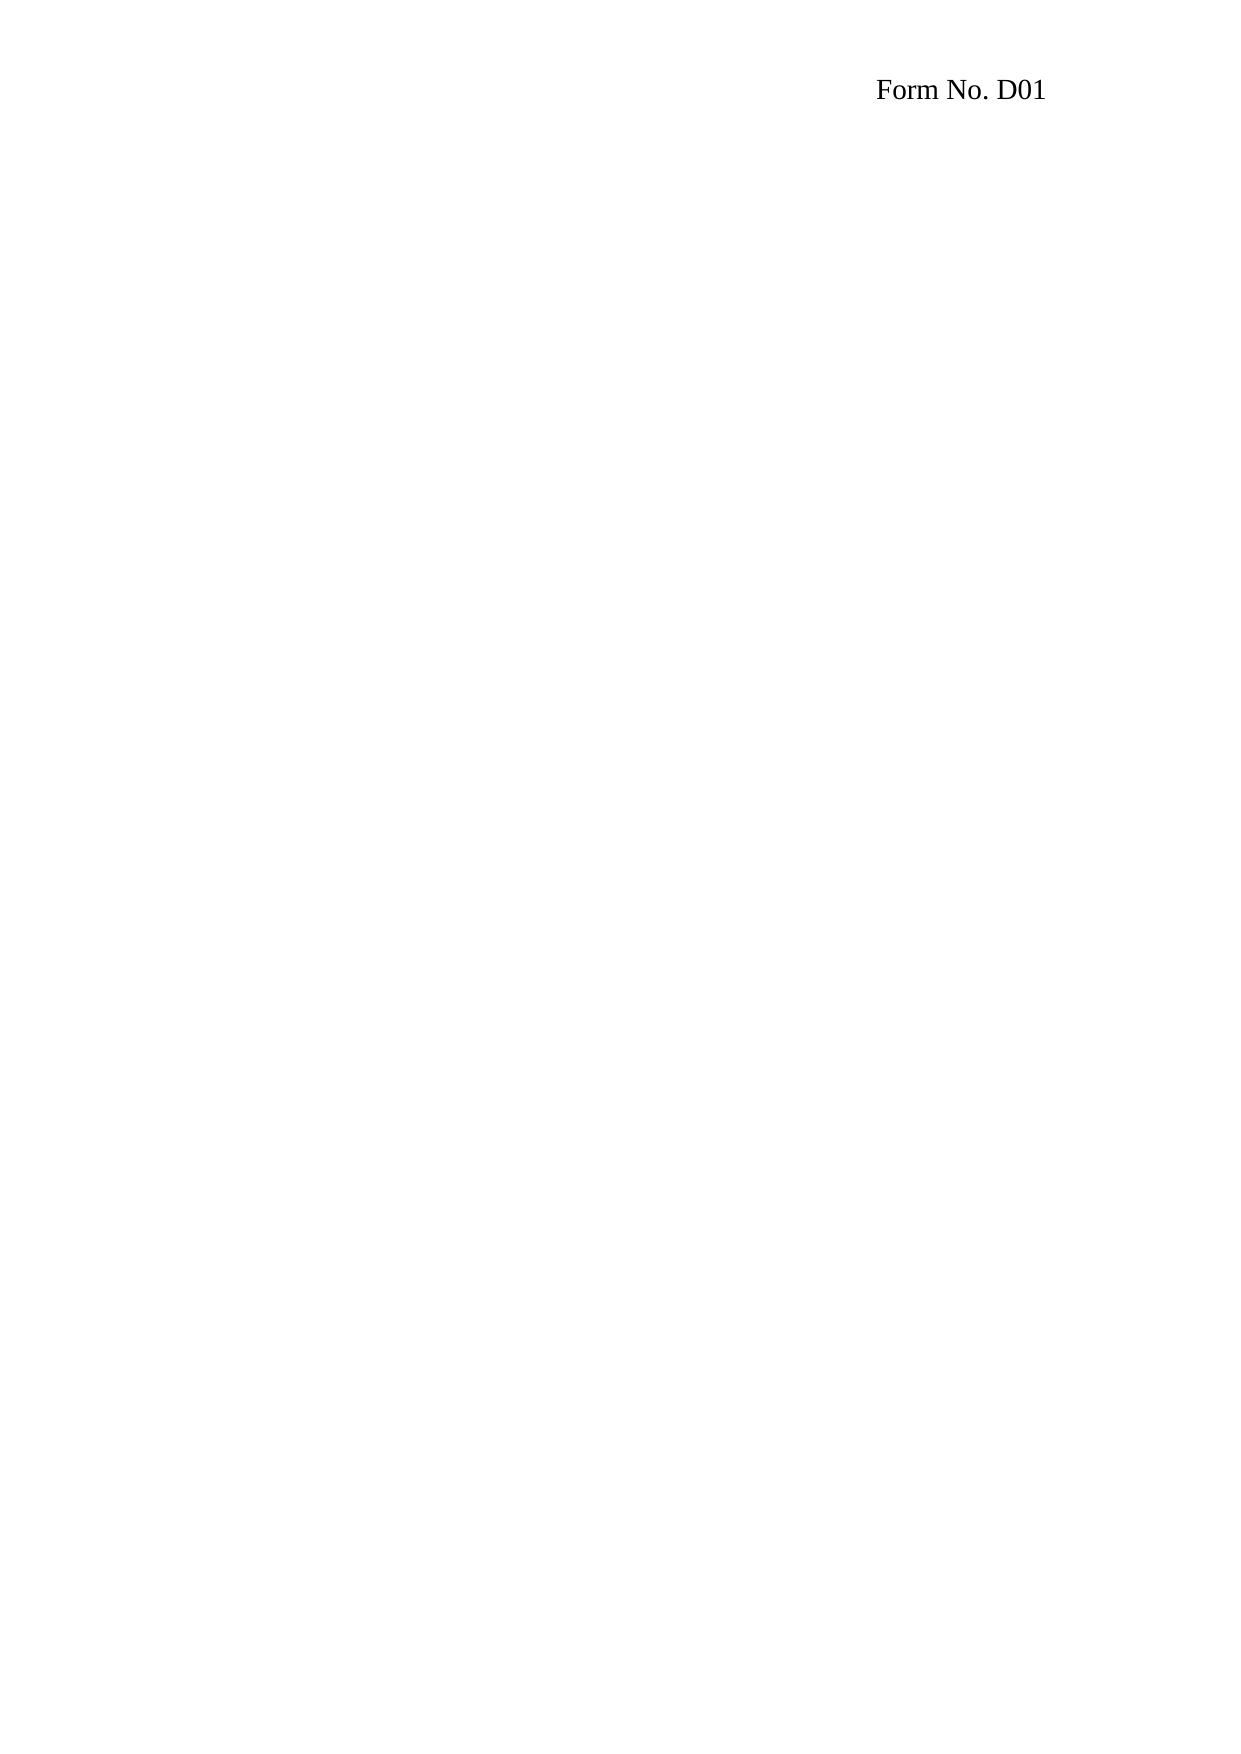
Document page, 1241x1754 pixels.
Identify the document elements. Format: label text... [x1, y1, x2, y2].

text Form No. D01 [187, 71, 1053, 108]
